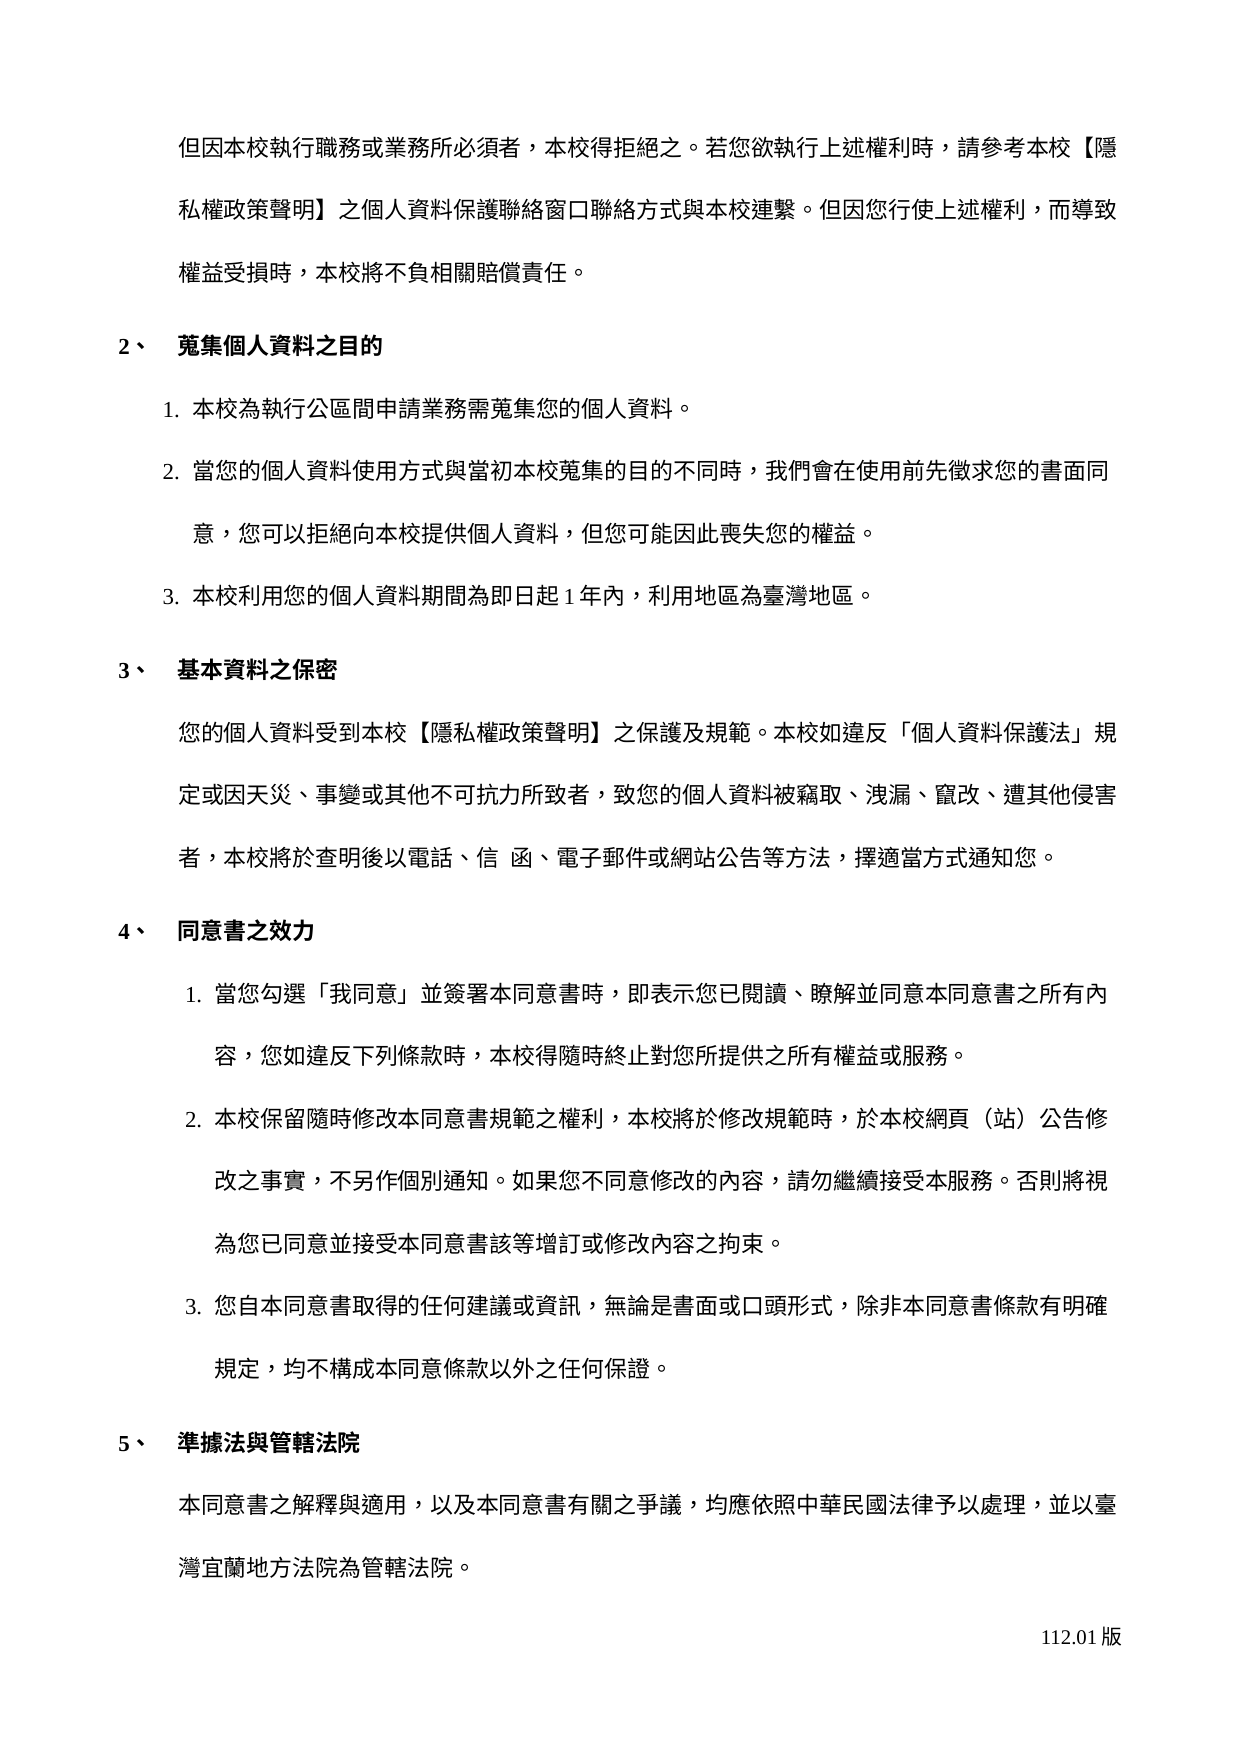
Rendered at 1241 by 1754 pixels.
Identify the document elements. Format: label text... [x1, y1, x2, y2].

text 您的個人資料受到本校【隱私權政策聲明】之保護及規範。本校如違反「個人資料保護法」規定或因天災、事變或其他不可抗力所致者，致您的個人資料被竊取、洩漏、竄改、遭其他侵害者，本校將於查明後以電話、信 函、電子郵件或網站公告等方法，擇適當方式通知您。 [178, 689, 1122, 877]
list 當您的個人資料使用方式與當初本校蒐集的目的不同時，我們會在使用前先徵求您的書面同意，您可以拒絕向本校提供個人資料，但您可能因此喪失您的權益。 [162, 428, 1122, 553]
list 您自本同意書取得的任何建議或資訊，無論是書面或口頭形式，除非本同意書條款有明確規定，均不構成本同意條款以外之任何保證。 [185, 1263, 1122, 1388]
list 準據法與管轄法院 [118, 1399, 1122, 1462]
list 同意書之效力 [118, 888, 1122, 951]
list 基本資料之保密 [118, 627, 1122, 689]
text 本同意書之解釋與適用，以及本同意書有關之爭議，均應依照中華民國法律予以處理，並以臺灣宜蘭地方法院為管轄法院。 [178, 1462, 1122, 1587]
list 本校為執行公區間申請業務需蒐集您的個人資料。 [162, 366, 1122, 428]
text 但因本校執行職務或業務所必須者，本校得拒絕之。若您欲執行上述權利時，請參考本校【隱私權政策聲明】之個人資料保護聯絡窗口聯絡方式與本校連繫。但因您行使上述權利，而導致權益受損時，本校將不負相關賠償責任。 [178, 104, 1122, 292]
list 蒐集個人資料之目的 [118, 303, 1122, 366]
list 本校保留隨時修改本同意書規範之權利，本校將於修改規範時，於本校網頁（站）公告修改之事實，不另作個別通知。如果您不同意修改的內容，請勿繼續接受本服務。否則將視為您已同意並接受本同意書該等增訂或修改內容之拘束。 [185, 1076, 1122, 1263]
list 本校利用您的個人資料期間為即日起1年內，利用地區為臺灣地區。 [162, 553, 1122, 616]
list 當您勾選「我同意」並簽署本同意書時，即表示您已閱讀、瞭解並同意本同意書之所有內容，您如違反下列條款時，本校得隨時終止對您所提供之所有權益或服務。 [185, 951, 1122, 1076]
